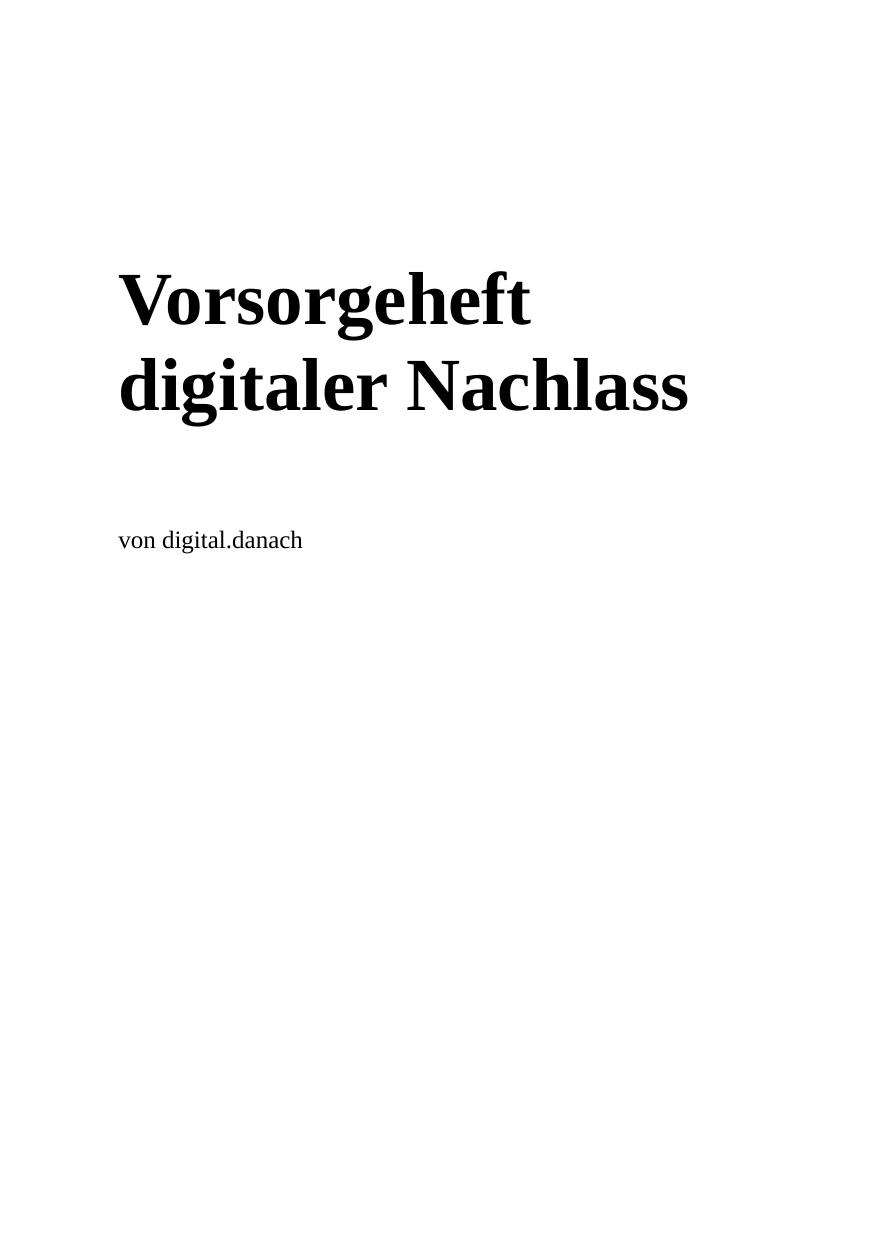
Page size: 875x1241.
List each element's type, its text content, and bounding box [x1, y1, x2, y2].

title Vorsorgeheft digitaler Nachlass [118, 254, 756, 427]
text von digital.danach [118, 526, 756, 554]
